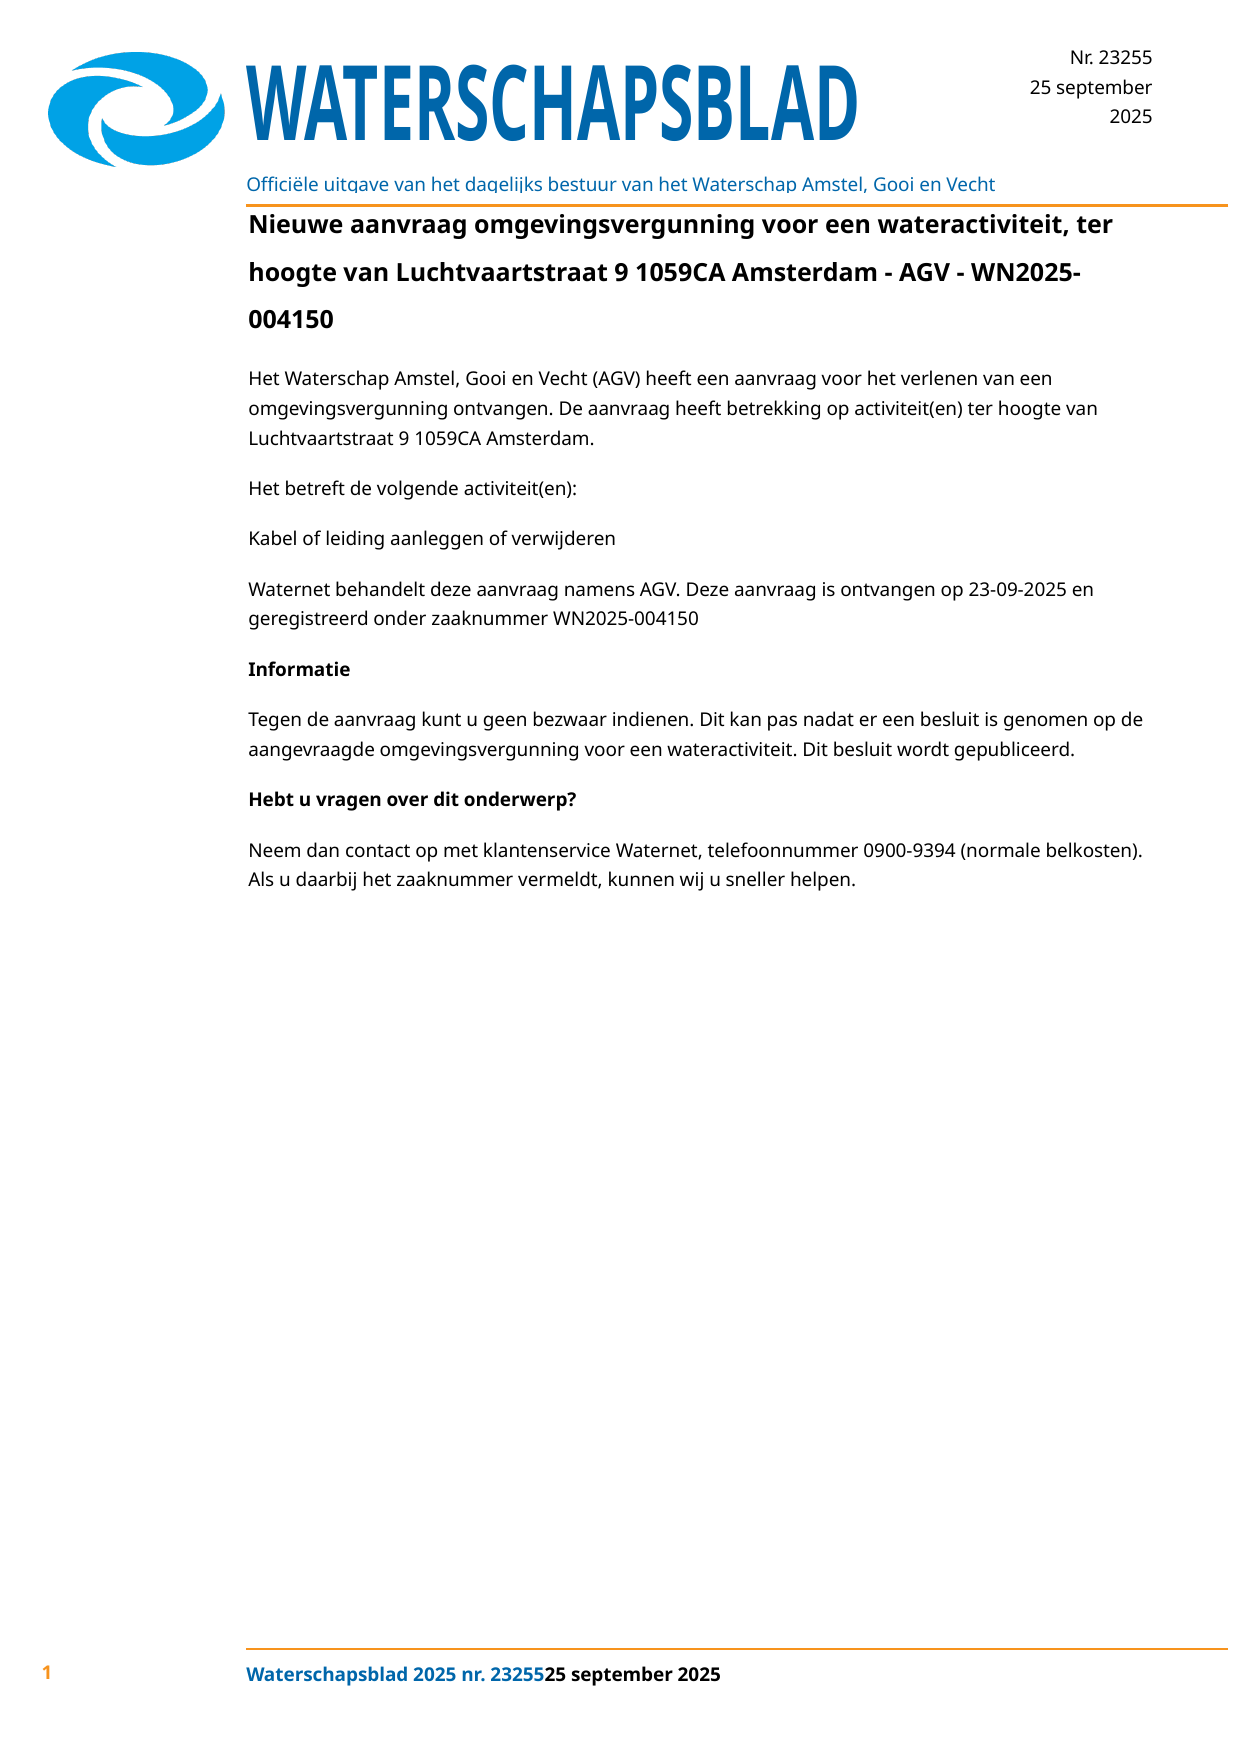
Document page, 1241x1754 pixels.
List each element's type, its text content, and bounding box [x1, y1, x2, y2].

text Neem dan contact op met klantenservice Waternet, telefoonnummer 0900-9394 (normale belkosten). Als u daarbij het zaaknummer vermeldt, kunnen wij u sneller helpen. [248, 837, 1152, 892]
text Tegen de aanvraag kunt u geen bezwaar indienen. Dit kan pas nadat er een besluit is genomen op de aangevraagde omgevingsvergunning voor een wateractiviteit. Dit besluit wordt gepubliceerd. [248, 706, 1152, 762]
text Informatie [248, 656, 1152, 682]
text Het betreft de volgende activiteit(en): [248, 475, 1152, 501]
text Het Waterschap Amstel, Gooi en Vecht (AGV) heeft een aanvraag voor het verlenen van een omgevingsvergunning ontvangen. De aanvraag heeft betrekking op activiteit(en) ter hoogte van Luchtvaartstraat 9 1059CA Amsterdam. [248, 366, 1152, 450]
text Kabel of leiding aanleggen of verwijderen [248, 526, 1152, 551]
text Nieuwe aanvraag omgevingsvergunning voor een wateractiviteit, ter hoogte van Luchtvaartstraat 9 1059CA Amsterdam - AGV - WN2025-004150 [248, 207, 1152, 336]
text Waternet behandelt deze aanvraag namens AGV. Deze aanvraag is ontvangen op 23-09-2025 en geregistreerd onder zaaknummer WN2025-004150 [248, 576, 1152, 631]
picture [41, 47, 231, 172]
text Hebt u vragen over dit onderwerp? [248, 786, 1152, 812]
